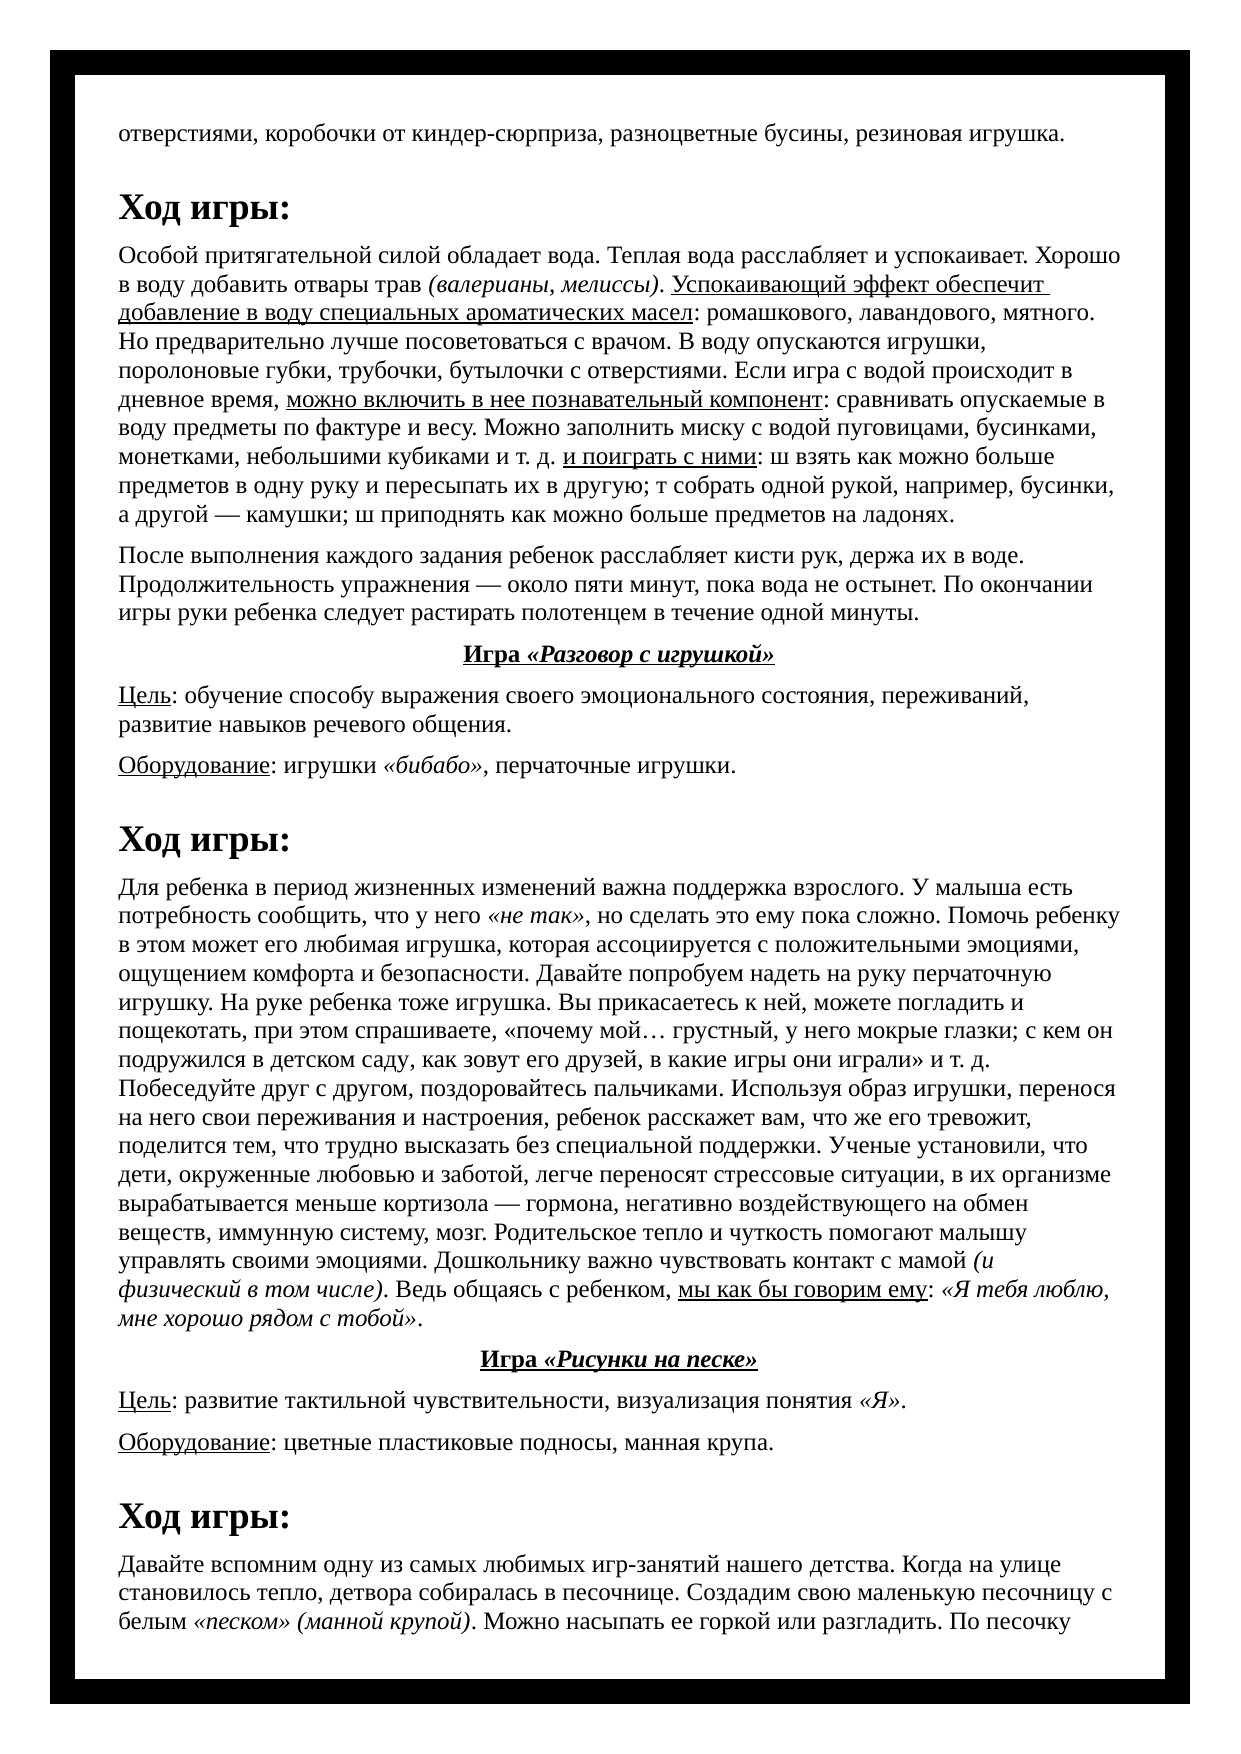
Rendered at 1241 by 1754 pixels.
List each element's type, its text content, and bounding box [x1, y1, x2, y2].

text После выполнения каждого задания ребенок расслабляет кисти рук, держа их в воде. Продолжительность упражнения — около пяти минут, пока вода не остынет. По окончании игры руки ребенка следует растирать полотенцем в течение одной минуты. [118, 540, 1122, 626]
text Оборудование: игрушки «бибабо», перчаточные игрушки. [118, 750, 1122, 779]
text Цель: развитие тактильной чувствительности, визуализация понятия «Я». [118, 1386, 1122, 1414]
subtitle Ход игры: [118, 184, 1122, 227]
text отверстиями, коробочки от киндер-сюрприза, разноцветные бусины, резиновая игрушка. [118, 118, 1122, 147]
text Игра «Рисунки на песке» [118, 1344, 1122, 1373]
text Для ребенка в период жизненных изменений важна поддержка взрослого. У малыша есть потребность сообщить, что у него «не так», но сделать это ему пока сложно. Помочь ребенку в этом может его любимая игрушка, которая ассоциируется с положительными эмоциями, ощущением комфорта и безопасности. Давайте попробуем надеть на руку перчаточную игрушку. На руке ребенка тоже игрушка. Вы прикасаетесь к ней, можете погладить и пощекотать, при этом спрашиваете, «почему мой… грустный, у него мокрые глазки; с кем он подружился в детском саду, как зовут его друзей, в какие игры они играли» и т. д. Побеседуйте друг с другом, поздоровайтесь пальчиками. Используя образ игрушки, перенося на него свои переживания и настроения, ребенок расскажет вам, что же его тревожит, поделится тем, что трудно высказать без специальной поддержки. Ученые установили, что дети, окруженные любовью и заботой, легче переносят стрессовые ситуации, в их организме вырабатывается меньше кортизола — гормона, негативно воздействующего на обмен веществ, иммунную систему, мозг. Родительское тепло и чуткость помогают малышу управлять своими эмоциями. Дошкольнику важно чувствовать контакт с мамой (и физический в том числе). Ведь общаясь с ребенком, мы как бы говорим ему: «Я тебя люблю, мне хорошо рядом с тобой». [118, 872, 1122, 1332]
subtitle Ход игры: [118, 1493, 1122, 1536]
text Оборудование: цветные пластиковые подносы, манная крупа. [118, 1427, 1122, 1456]
text Давайте вспомним одну из самых любимых игр-занятий нашего детства. Когда на улице становилось тепло, детвора собиралась в песочнице. Создадим свою маленькую песочницу с белым «песком» (манной крупой). Можно насыпать ее горкой или разгладить. По песочку [118, 1549, 1122, 1635]
subtitle Ход игры: [118, 816, 1122, 859]
text Игра «Разговор с игрушкой» [118, 639, 1122, 667]
text Особой притягательной силой обладает вода. Теплая вода расслабляет и успокаивает. Хорошо в воду добавить отвары трав (валерианы, мелиссы). Успокаивающий эффект обеспечит добавление в воду специальных ароматических масел: ромашкового, лавандового, мятного. Но предварительно лучше посоветоваться с врачом. В воду опускаются игрушки, поролоновые губки, трубочки, бутылочки с отверстиями. Если игра с водой происходит в дневное время, можно включить в нее познавательный компонент: сравнивать опускаемые в воду предметы по фактуре и весу. Можно заполнить миску с водой пуговицами, бусинками, монетками, небольшими кубиками и т. д. и поиграть с ними: ш взять как можно больше предметов в одну руку и пересыпать их в другую; т собрать одной рукой, например, бусинки, а другой — камушки; ш приподнять как можно больше предметов на ладонях. [118, 240, 1122, 527]
text Цель: обучение способу выражения своего эмоционального состояния, переживаний, развитие навыков речевого общения. [118, 680, 1122, 737]
